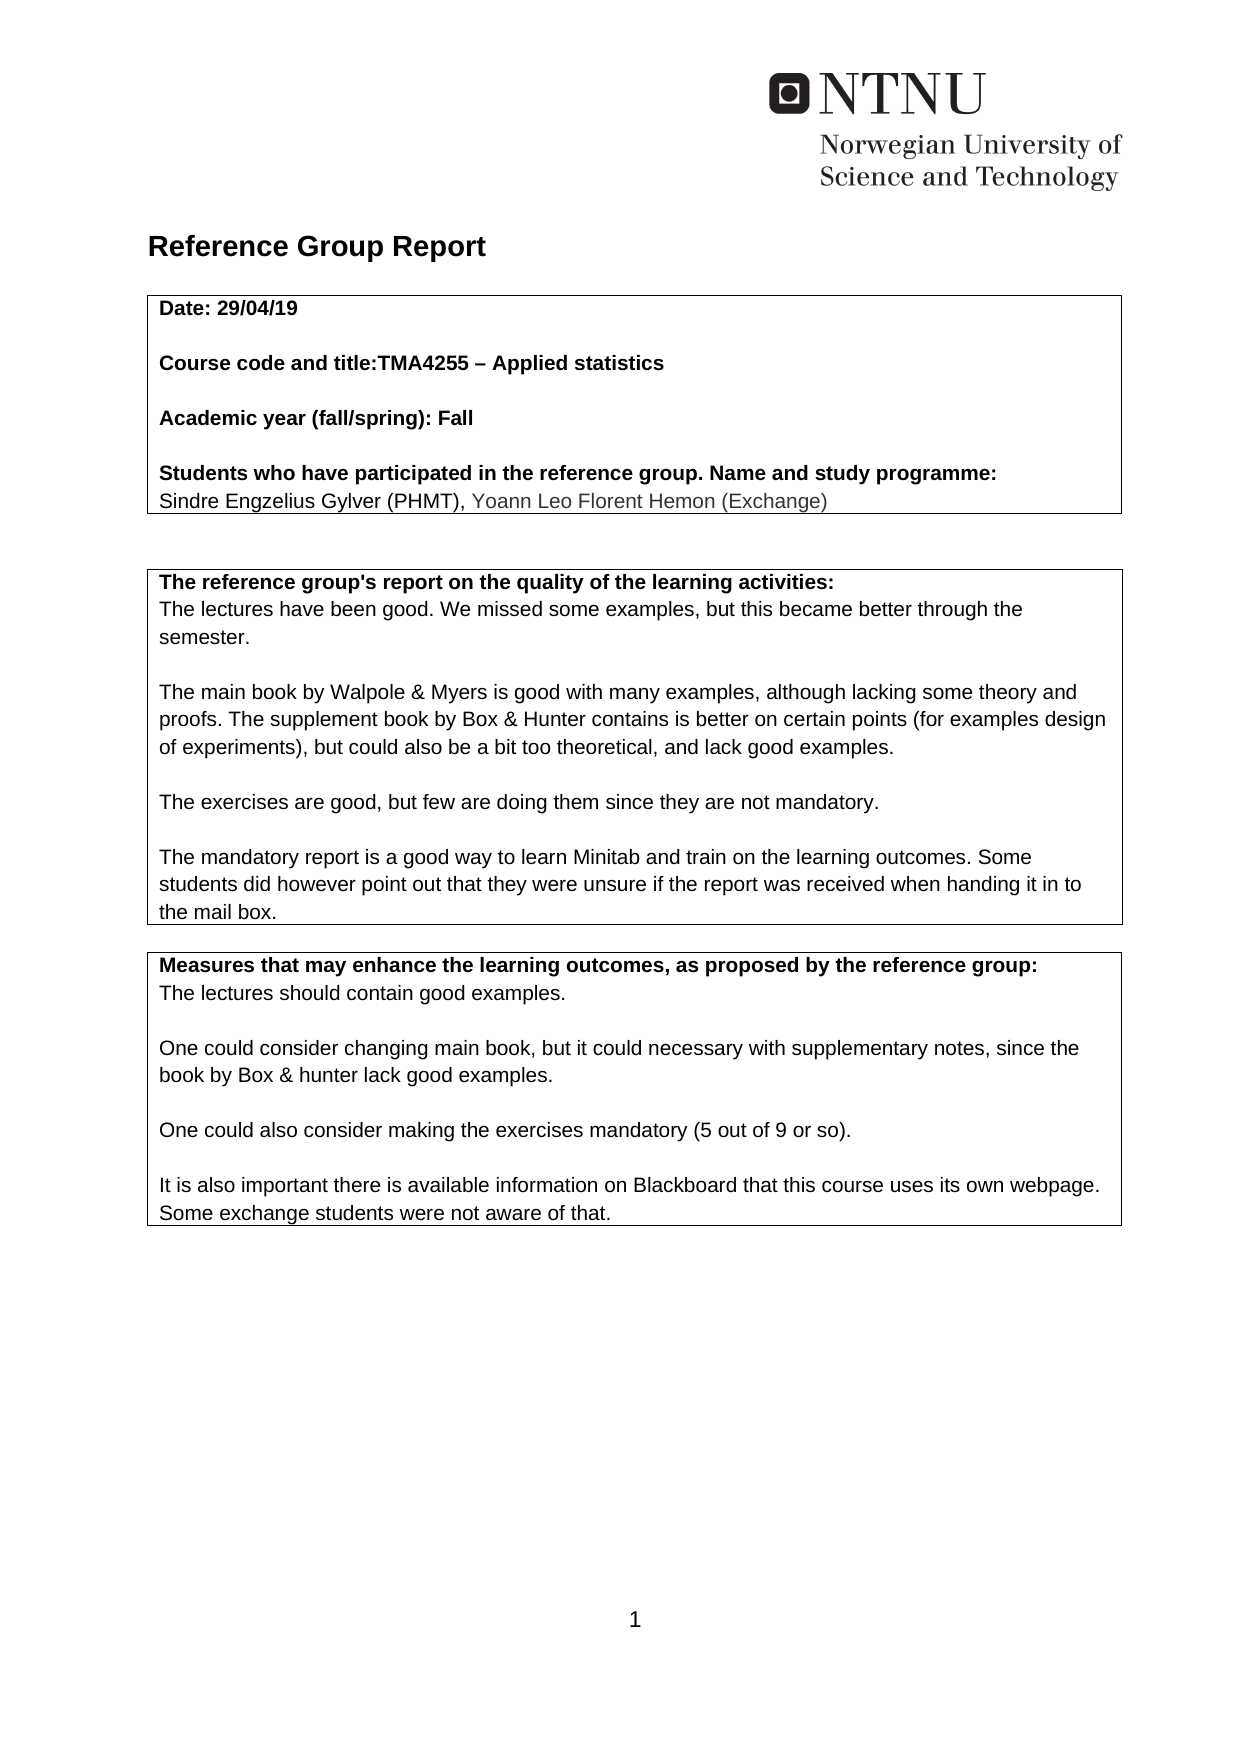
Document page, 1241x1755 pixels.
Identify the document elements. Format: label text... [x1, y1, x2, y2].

table_header The reference group's report on the quality of the learning activities: The lectures have been good. We missed some examples, but this became better through the semester. The main book by Walpole & Myers is good with many examples, although lacking some theory and proofs. The supplement book by Box & Hunter contains is better on certain points (for examples design of experiments), but could also be a bit too theoretical, and lack good examples. The exercises are good, but few are doing them since they are not mandatory. The mandatory report is a good way to learn Minitab and train on the learning outcomes. Some students did however point out that they were unsure if the report was received when handing it in to the mail box. [148, 570, 1122, 924]
table_header Date: 29/04/19 Course code and title:TMA4255 – Applied statistics Academic year (fall/spring): Fall Students who have participated in the reference group. Name and study programme: Sindre Engzelius Gylver (PHMT), Yoann Leo Florent Hemon (Exchange) [148, 296, 1121, 513]
table_header Measures that may enhance the learning outcomes, as proposed by the reference group: The lectures should contain good examples. One could consider changing main book, but it could necessary with supplementary notes, since the book by Box & hunter lack good examples. One could also consider making the exercises mandatory (5 out of 9 or so). It is also important there is available information on Blackboard that this course uses its own webpage. Some exchange students were not aware of that. [148, 953, 1121, 1225]
text Reference Group Report [148, 229, 1122, 263]
picture [769, 73, 1123, 191]
